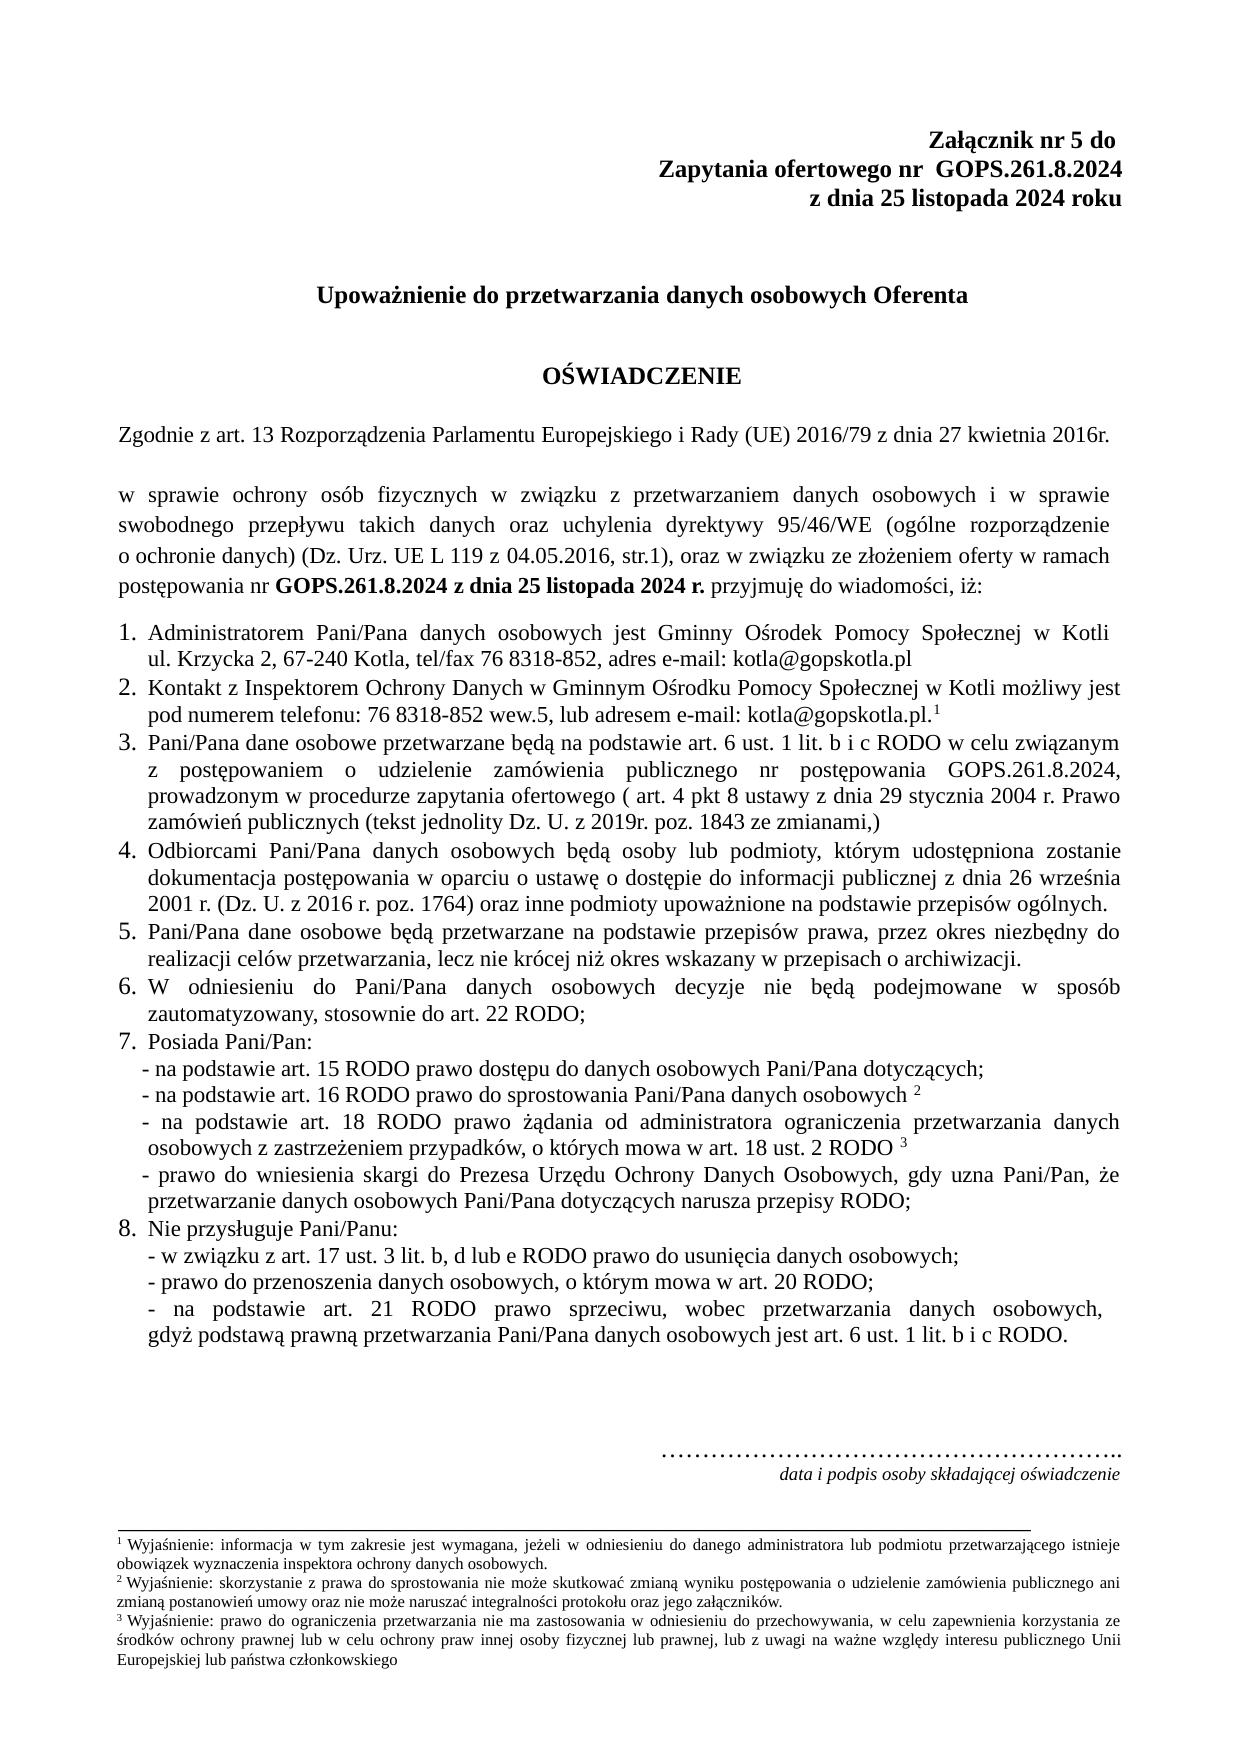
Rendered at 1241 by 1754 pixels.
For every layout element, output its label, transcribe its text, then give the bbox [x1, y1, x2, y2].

text - w związku z art. 17 ust. 3 lit. b, d lub e RODO prawo do usunięcia danych osobowych; [148, 1242, 1122, 1268]
text - prawo do wniesienia skargi do Prezesa Urzędu Ochrony Danych Osobowych, gdy uzna Pani/Pan, że przetwarzanie danych osobowych Pani/Pana dotyczących narusza przepisy RODO; [142, 1161, 1122, 1213]
list Kontakt z Inspektorem Ochrony Danych w Gminnym Ośrodku Pomocy Społecznej w Kotli możliwy jest pod numerem telefonu: 76 8318-852 wew.5, lub adresem e-mail: kotla@gopskotla.pl.1 [118, 672, 1122, 727]
text ……………………………………………….. [118, 1434, 1122, 1462]
text - prawo do przenoszenia danych osobowych, o którym mowa w art. 20 RODO; [148, 1268, 1122, 1295]
list Posiada Pani/Pan: [118, 1026, 1122, 1055]
text Zgodnie z art. 13 Rozporządzenia Parlamentu Europejskiego i Rady (UE) 2016/79 z dnia 27 kwietnia 2016r. w sprawie ochrony osób fizycznych w związku z przetwarzaniem danych osobowych i w sprawie swobodnego przepływu takich danych oraz uchylenia dyrektywy 95/46/WE (ogólne rozporządzenie o ochronie danych) (Dz. Urz. UE L 119 z 04.05.2016, str.1), oraz w związku ze złożeniem oferty w ramach postępowania nr GOPS.261.8.2024 z dnia 25 listopada 2024 r. przyjmuję do wiadomości, iż: [118, 421, 1111, 598]
text - na podstawie art. 15 RODO prawo dostępu do danych osobowych Pani/Pana dotyczących; [142, 1055, 1122, 1082]
text - na podstawie art. 21 RODO prawo sprzeciwu, wobec przetwarzania danych osobowych, gdyż podstawą prawną przetwarzania Pani/Pana danych osobowych jest art. 6 ust. 1 lit. b i c RODO. [148, 1295, 1122, 1347]
text _________________________________________________________________________ [118, 1506, 1122, 1534]
list Odbiorcami Pani/Pana danych osobowych będą osoby lub podmioty, którym udostępniona zostanie dokumentacja postępowania w oparciu o ustawę o dostępie do informacji publicznej z dnia 26 września 2001 r. (Dz. U. z 2016 r. poz. 1764) oraz inne podmioty upoważnione na podstawie przepisów ogólnych. [118, 835, 1122, 916]
text - na podstawie art. 18 RODO prawo żądania od administratora ograniczenia przetwarzania danych osobowych z zastrzeżeniem przypadków, o których mowa w art. 18 ust. 2 RODO 3 [142, 1108, 1122, 1161]
subtitle OŚWIADCZENIE [174, 361, 1109, 390]
list Administratorem Pani/Pana danych osobowych jest Gminny Ośrodek Pomocy Społecznej w Kotli ul. Krzycka 2, 67-240 Kotla, tel/fax 76 8318-852, adres e-mail: kotla@gopskotla.pl [118, 617, 1122, 672]
text 1 Wyjaśnienie: informacja w tym zakresie jest wymagana, jeżeli w odniesieniu do danego administratora lub podmiotu przetwarzającego istnieje obowiązek wyznaczenia inspektora ochrony danych osobowych. [117, 1534, 1122, 1573]
text - na podstawie art. 16 RODO prawo do sprostowania Pani/Pana danych osobowych 2 [142, 1082, 1122, 1108]
text 2 Wyjaśnienie: skorzystanie z prawa do sprostowania nie może skutkować zmianą wyniku postępowania o udzielenie zamówienia publicznego ani zmianą postanowień umowy oraz nie może naruszać integralności protokołu oraz jego załączników. [117, 1573, 1122, 1611]
list Pani/Pana dane osobowe przetwarzane będą na podstawie art. 6 ust. 1 lit. b i c RODO w celu związanym z postępowaniem o udzielenie zamówienia publicznego nr postępowania GOPS.261.8.2024, prowadzonym w procedurze zapytania ofertowego ( art. 4 pkt 8 ustawy z dnia 29 stycznia 2004 r. Prawo zamówień publicznych (tekst jednolity Dz. U. z 2019r. poz. 1843 ze zmianami,) [118, 727, 1122, 835]
text data i podpis osoby składającej oświadczenie [118, 1462, 1122, 1484]
list Nie przysługuje Pani/Panu: [118, 1213, 1122, 1242]
text Zapytania ofertowego nr GOPS.261.8.2024 [118, 154, 1122, 183]
text z dnia 25 listopada 2024 roku [118, 183, 1122, 212]
text Upoważnienie do przetwarzania danych osobowych Oferenta [174, 281, 1111, 309]
text 3 Wyjaśnienie: prawo do ograniczenia przetwarzania nie ma zastosowania w odniesieniu do przechowywania, w celu zapewnienia korzystania ze środków ochrony prawnej lub w celu ochrony praw innej osoby fizycznej lub prawnej, lub z uwagi na ważne względy interesu publicznego Unii Europejskiej lub państwa członkowskiego [117, 1611, 1122, 1668]
list W odniesieniu do Pani/Pana danych osobowych decyzje nie będą podejmowane w sposób zautomatyzowany, stosownie do art. 22 RODO; [118, 971, 1122, 1026]
text Załącznik nr 5 do [171, 126, 1122, 154]
list Pani/Pana dane osobowe będą przetwarzane na podstawie przepisów prawa, przez okres niezbędny do realizacji celów przetwarzania, lecz nie krócej niż okres wskazany w przepisach o archiwizacji. [118, 916, 1122, 971]
